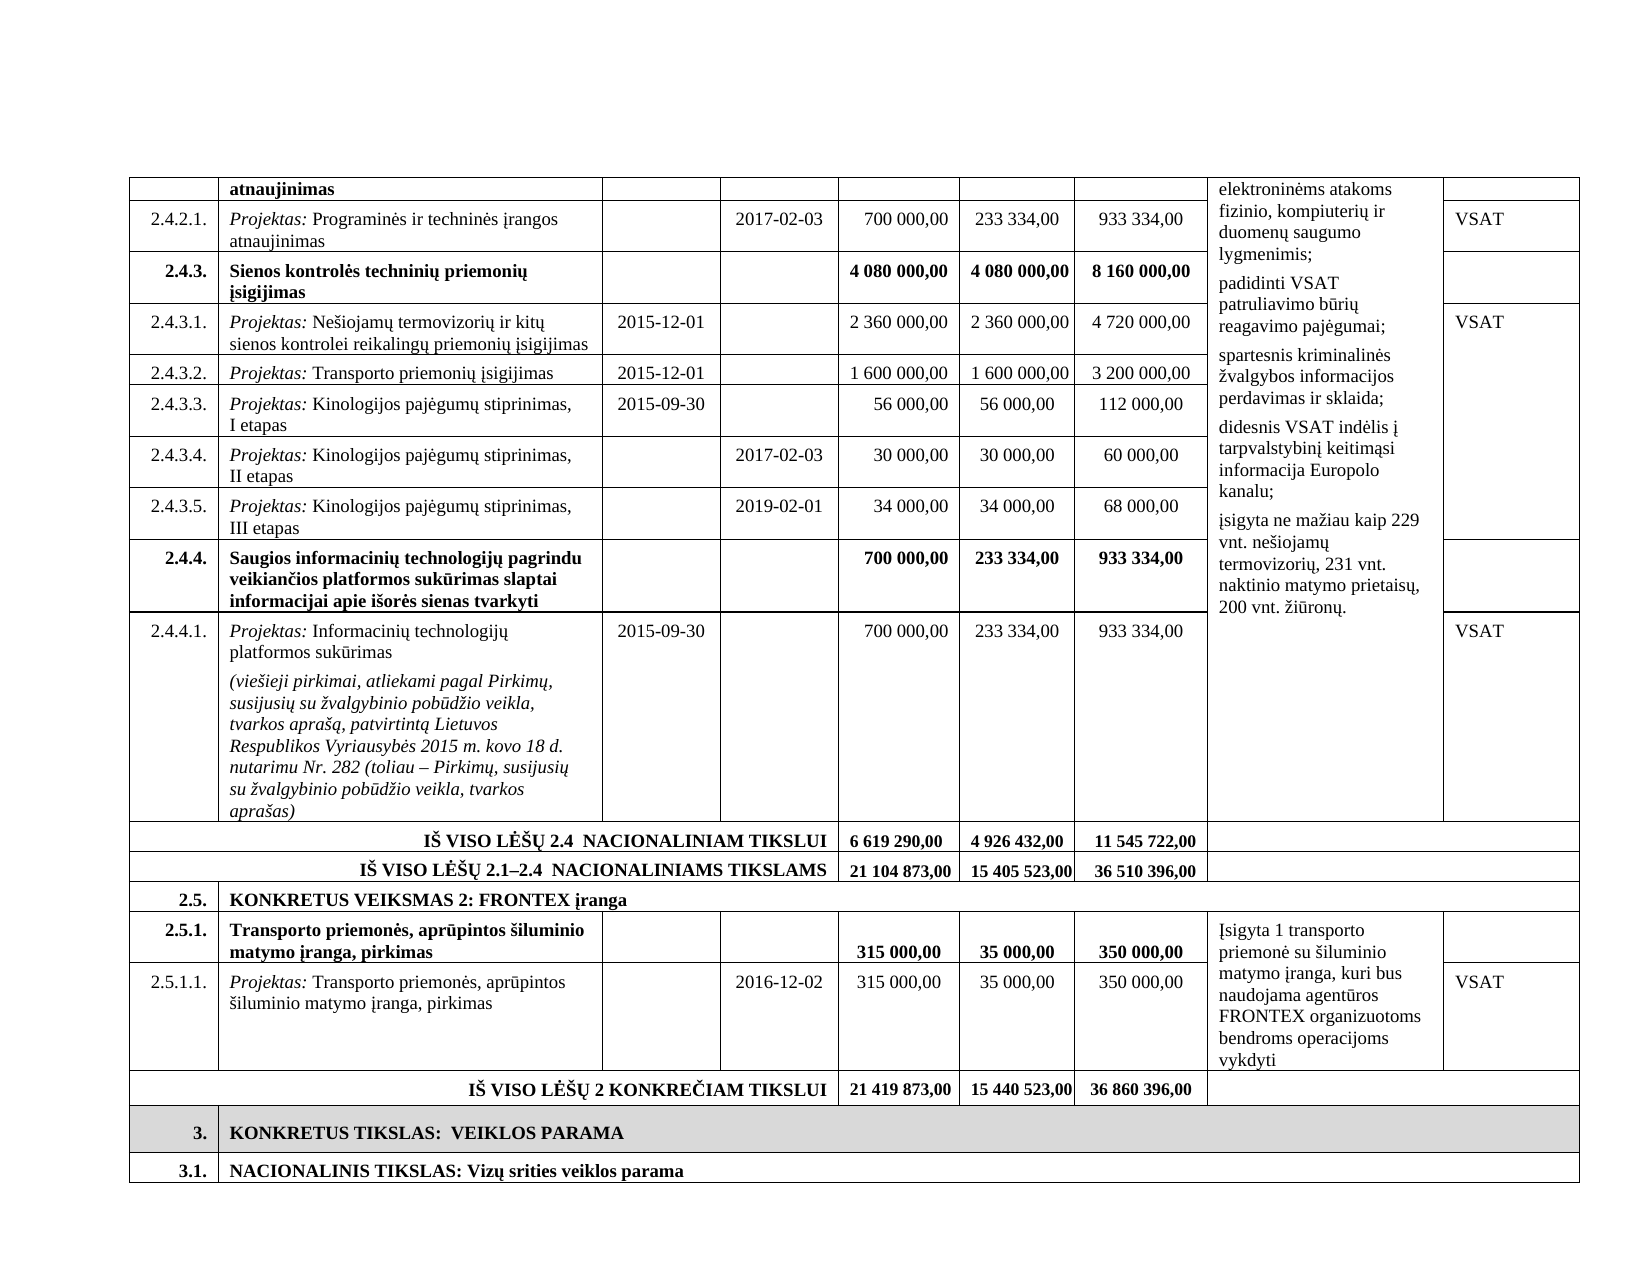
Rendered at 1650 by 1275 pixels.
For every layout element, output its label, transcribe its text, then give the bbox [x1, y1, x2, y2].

table_cell [960, 178, 1074, 200]
table_cell 700 000,00 [839, 613, 959, 821]
table_cell 315 000,00 [839, 912, 959, 962]
table_cell [1444, 912, 1579, 962]
table_cell Projektas: Kinologijos pajėgumų stiprinimas, I etapas [219, 385, 602, 436]
table_cell 21 419 873,00 [839, 1071, 959, 1105]
table_cell 2 360 000,00 [839, 304, 959, 354]
table_cell NACIONALINIS TIKSLAS: Vizų srities veiklos parama [219, 1153, 1579, 1182]
table_cell 36 860 396,00 [1075, 1071, 1207, 1105]
table_cell [603, 178, 720, 200]
table_cell [603, 540, 720, 611]
table_cell 700 000,00 [839, 540, 959, 611]
table_cell 933 334,00 [1075, 201, 1207, 251]
table_cell 2.4.3.4. [130, 437, 218, 487]
table_cell 2.4.3.3. [130, 385, 218, 436]
table_cell Projektas: Kinologijos pajėgumų stiprinimas, II etapas [219, 437, 602, 487]
table_cell [721, 355, 838, 384]
table_cell 8 160 000,00 [1075, 252, 1207, 303]
table_cell 34 000,00 [960, 488, 1074, 538]
table_cell [721, 252, 838, 303]
table_cell 2.4.3.2. [130, 355, 218, 384]
table_cell Saugios informacinių technologijų pagrindu veikiančios platformos sukūrimas slaptai informacijai apie išorės sienas tvarkyti [219, 540, 602, 611]
table_cell 2.4.2.1. [130, 201, 218, 251]
table_cell 3.1. [130, 1153, 218, 1182]
table_cell 3. [130, 1106, 218, 1152]
table_cell elektroninėms atakoms fizinio, kompiuterių ir duomenų saugumo lygmenimis; padidinti VSAT patruliavimo būrių reagavimo pajėgumai; spartesnis kriminalinės žvalgybos informacijos perdavimas ir sklaida; didesnis VSAT indėlis į tarpvalstybinį keitimąsi informacija Europolo kanalu; įsigyta ne mažiau kaip 229 vnt. nešiojamų termovizorių, 231 vnt. naktinio matymo prietaisų, 200 vnt. žiūronų. [1208, 178, 1443, 821]
table_cell KONKRETUS TIKSLAS: VEIKLOS PARAMA [219, 1106, 1579, 1152]
table_cell [721, 178, 838, 200]
table_cell 21 104 873,00 [839, 852, 959, 881]
table_cell 30 000,00 [960, 437, 1074, 487]
table_cell Projektas: Nešiojamų termovizorių ir kitų sienos kontrolei reikalingų priemonių įsigijimas [219, 304, 602, 354]
table_cell 60 000,00 [1075, 437, 1207, 487]
table_cell 35 000,00 [960, 912, 1074, 962]
table_cell VSAT [1444, 963, 1579, 1070]
table_cell 233 334,00 [960, 613, 1074, 821]
table_cell 933 334,00 [1075, 613, 1207, 821]
table_cell Transporto priemonės, aprūpintos šiluminio matymo įranga, pirkimas [219, 912, 602, 962]
table_cell [721, 385, 838, 436]
table_cell [603, 963, 720, 1070]
table_cell [603, 912, 720, 962]
table_cell 4 720 000,00 [1075, 304, 1207, 354]
table_cell [130, 178, 218, 200]
table_cell 2017-02-03 [721, 201, 838, 251]
table_cell KONKRETUS VEIKSMAS 2: FRONTEX įranga [219, 882, 1579, 911]
table_cell 56 000,00 [839, 385, 959, 436]
table_cell 2019-02-01 [721, 488, 838, 538]
table_cell Projektas: Informacinių technologijų platformos sukūrimas (viešieji pirkimai, atliekami pagal Pirkimų, susijusių su žvalgybinio pobūdžio veikla, tvarkos aprašą, patvirtintą Lietuvos Respublikos Vyriausybės 2015 m. kovo 18 d. nutarimu Nr. 282 (toliau – Pirkimų, susijusių su žvalgybinio pobūdžio veikla, tvarkos aprašas) [219, 613, 602, 821]
table_cell 2017-02-03 [721, 437, 838, 487]
table_cell 2.4.3.5. [130, 488, 218, 538]
table_cell IŠ VISO LĖŠŲ 2 KONKREČIAM TIKSLUI [130, 1071, 838, 1105]
table_cell 2.4.3. [130, 252, 218, 303]
table_cell [1208, 822, 1579, 851]
table_cell 933 334,00 [1075, 540, 1207, 611]
table_cell [1208, 1071, 1579, 1105]
table_cell [1444, 540, 1579, 611]
table_cell 6 619 290,00 [839, 822, 959, 851]
table_cell 1 600 000,00 [839, 355, 959, 384]
table_cell 4 926 432,00 [960, 822, 1074, 851]
table_cell 233 334,00 [960, 540, 1074, 611]
table_cell 2015-09-30 [603, 385, 720, 436]
table_cell 350 000,00 [1075, 912, 1207, 962]
table_cell 2.4.4.1. [130, 613, 218, 821]
table_cell 68 000,00 [1075, 488, 1207, 538]
table_cell 35 000,00 [960, 963, 1074, 1070]
table_cell 350 000,00 [1075, 963, 1207, 1070]
table_cell Projektas: Kinologijos pajėgumų stiprinimas, III etapas [219, 488, 602, 538]
table_cell 2015-12-01 [603, 355, 720, 384]
table_cell 112 000,00 [1075, 385, 1207, 436]
table_cell VSAT [1444, 304, 1579, 538]
table_cell 233 334,00 [960, 201, 1074, 251]
table_cell 4 080 000,00 [960, 252, 1074, 303]
table_cell [603, 252, 720, 303]
table_cell VSAT [1444, 201, 1579, 251]
table_cell 2.5. [130, 882, 218, 911]
table_cell 15 405 523,00 [960, 852, 1074, 881]
table_cell 2.5.1.1. [130, 963, 218, 1070]
table_cell IŠ VISO LĖŠŲ 2.4 NACIONALINIAM TIKSLUI [130, 822, 838, 851]
table_cell Įsigyta 1 transporto priemonė su šiluminio matymo įranga, kuri bus naudojama agentūros FRONTEX organizuotoms bendroms operacijoms vykdyti [1208, 912, 1443, 1070]
table_cell 2 360 000,00 [960, 304, 1074, 354]
table_cell 15 440 523,00 [960, 1071, 1074, 1105]
table_cell 2015-09-30 [603, 613, 720, 821]
table_cell [1075, 178, 1207, 200]
table_cell [603, 437, 720, 487]
table_cell [1208, 852, 1579, 881]
table_cell 2015-12-01 [603, 304, 720, 354]
table_cell 2.4.3.1. [130, 304, 218, 354]
table_cell 30 000,00 [839, 437, 959, 487]
table_cell 1 600 000,00 [960, 355, 1074, 384]
table_cell Projektas: Transporto priemonių įsigijimas [219, 355, 602, 384]
table_cell [721, 912, 838, 962]
table_cell 2.5.1. [130, 912, 218, 962]
table_cell [603, 488, 720, 538]
table_cell Sienos kontrolės techninių priemonių įsigijimas [219, 252, 602, 303]
table_cell atnaujinimas [219, 178, 602, 200]
table_cell 36 510 396,00 [1075, 852, 1207, 881]
table_cell [721, 540, 838, 611]
table_cell VSAT [1444, 613, 1579, 821]
table_cell [721, 304, 838, 354]
table_cell Projektas: Programinės ir techninės įrangos atnaujinimas [219, 201, 602, 251]
table_cell [1444, 252, 1579, 303]
table_cell 56 000,00 [960, 385, 1074, 436]
table_cell [839, 178, 959, 200]
table_cell 2016-12-02 [721, 963, 838, 1070]
table_cell 4 080 000,00 [839, 252, 959, 303]
table_cell 700 000,00 [839, 201, 959, 251]
table_cell Projektas: Transporto priemonės, aprūpintos šiluminio matymo įranga, pirkimas [219, 963, 602, 1070]
table_cell 11 545 722,00 [1075, 822, 1207, 851]
table_cell 34 000,00 [839, 488, 959, 538]
table_cell 3 200 000,00 [1075, 355, 1207, 384]
table_cell 2.4.4. [130, 540, 218, 611]
table_cell 315 000,00 [839, 963, 959, 1070]
table_cell [721, 613, 838, 821]
table_cell IŠ VISO LĖŠŲ 2.1–2.4 NACIONALINIAMS TIKSLAMS [130, 852, 838, 881]
table_cell [603, 201, 720, 251]
table_cell [1444, 178, 1579, 200]
